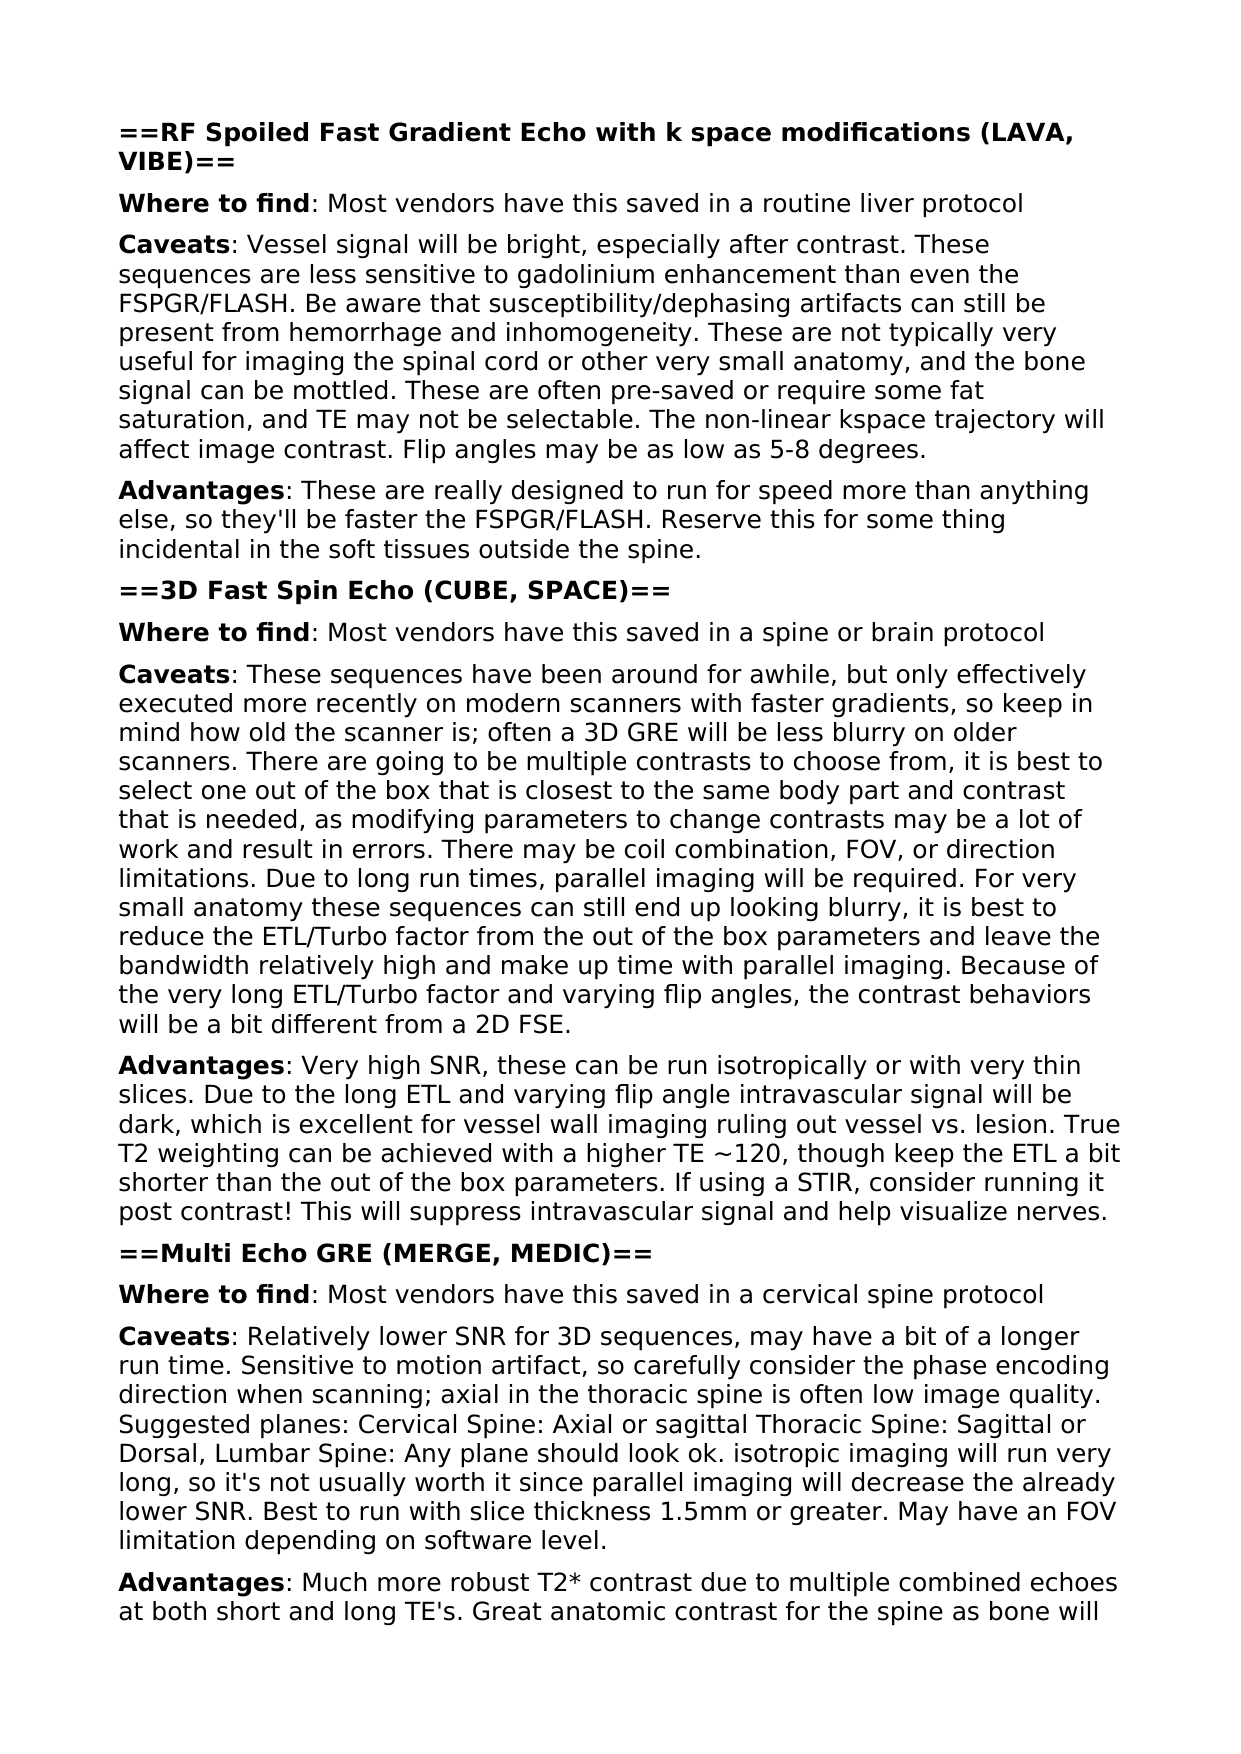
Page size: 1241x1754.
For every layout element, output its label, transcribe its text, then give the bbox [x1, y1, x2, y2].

text Caveats: Relatively lower SNR for 3D sequences, may have a bit of a longer run time. Sensitive to motion artifact, so carefully consider the phase encoding direction when scanning; axial in the thoracic spine is often low image quality. Suggested planes: Cervical Spine: Axial or sagittal Thoracic Spine: Sagittal or Dorsal, Lumbar Spine: Any plane should look ok. isotropic imaging will run very long, so it's not usually worth it since parallel imaging will decrease the already lower SNR. Best to run with slice thickness 1.5mm or greater. May have an FOV limitation depending on software level. [118, 1322, 1122, 1556]
text ==3D Fast Spin Echo (CUBE, SPACE)== [118, 576, 1122, 606]
text ==Multi Echo GRE (MERGE, MEDIC)== [118, 1239, 1122, 1268]
text Where to find: Most vendors have this saved in a spine or brain protocol [118, 618, 1122, 647]
text Where to find: Most vendors have this saved in a routine liver protocol [118, 189, 1122, 218]
text Advantages: Much more robust T2* contrast due to multiple combined echoes at both short and long TE's. Great anatomic contrast for the spine as bone will [118, 1568, 1122, 1626]
text ==RF Spoiled Fast Gradient Echo with k space modifications (LAVA, VIBE)== [118, 118, 1122, 176]
text Caveats: These sequences have been around for awhile, but only effectively executed more recently on modern scanners with faster gradients, so keep in mind how old the scanner is; often a 3D GRE will be less blurry on older scanners. There are going to be multiple contrasts to choose from, it is best to select one out of the box that is closest to the same body part and contrast that is needed, as modifying parameters to change contrasts may be a lot of work and result in errors. There may be coil combination, FOV, or direction limitations. Due to long run times, parallel imaging will be required. For very small anatomy these sequences can still end up looking blurry, it is best to reduce the ETL/Turbo factor from the out of the box parameters and leave the bandwidth relatively high and make up time with parallel imaging. Because of the very long ETL/Turbo factor and varying flip angles, the contrast behaviors will be a bit different from a 2D FSE. [118, 660, 1122, 1039]
text Caveats: Vessel signal will be bright, especially after contrast. These sequences are less sensitive to gadolinium enhancement than even the FSPGR/FLASH. Be aware that susceptibility/dephasing artifacts can still be present from hemorrhage and inhomogeneity. These are not typically very useful for imaging the spinal cord or other very small anatomy, and the bone signal can be mottled. These are often pre-saved or require some fat saturation, and TE may not be selectable. The non-linear kspace trajectory will affect image contrast. Flip angles may be as low as 5-8 degrees. [118, 231, 1122, 464]
text Advantages: Very high SNR, these can be run isotropically or with very thin slices. Due to the long ETL and varying flip angle intravascular signal will be dark, which is excellent for vessel wall imaging ruling out vessel vs. lesion. True T2 weighting can be achieved with a higher TE ~120, though keep the ETL a bit shorter than the out of the box parameters. If using a STIR, consider running it post contrast! This will suppress intravascular signal and help visualize nerves. [118, 1051, 1122, 1226]
text Where to find: Most vendors have this saved in a cervical spine protocol [118, 1281, 1122, 1310]
text Advantages: These are really designed to run for speed more than anything else, so they'll be faster the FSPGR/FLASH. Reserve this for some thing incidental in the soft tissues outside the spine. [118, 476, 1122, 564]
